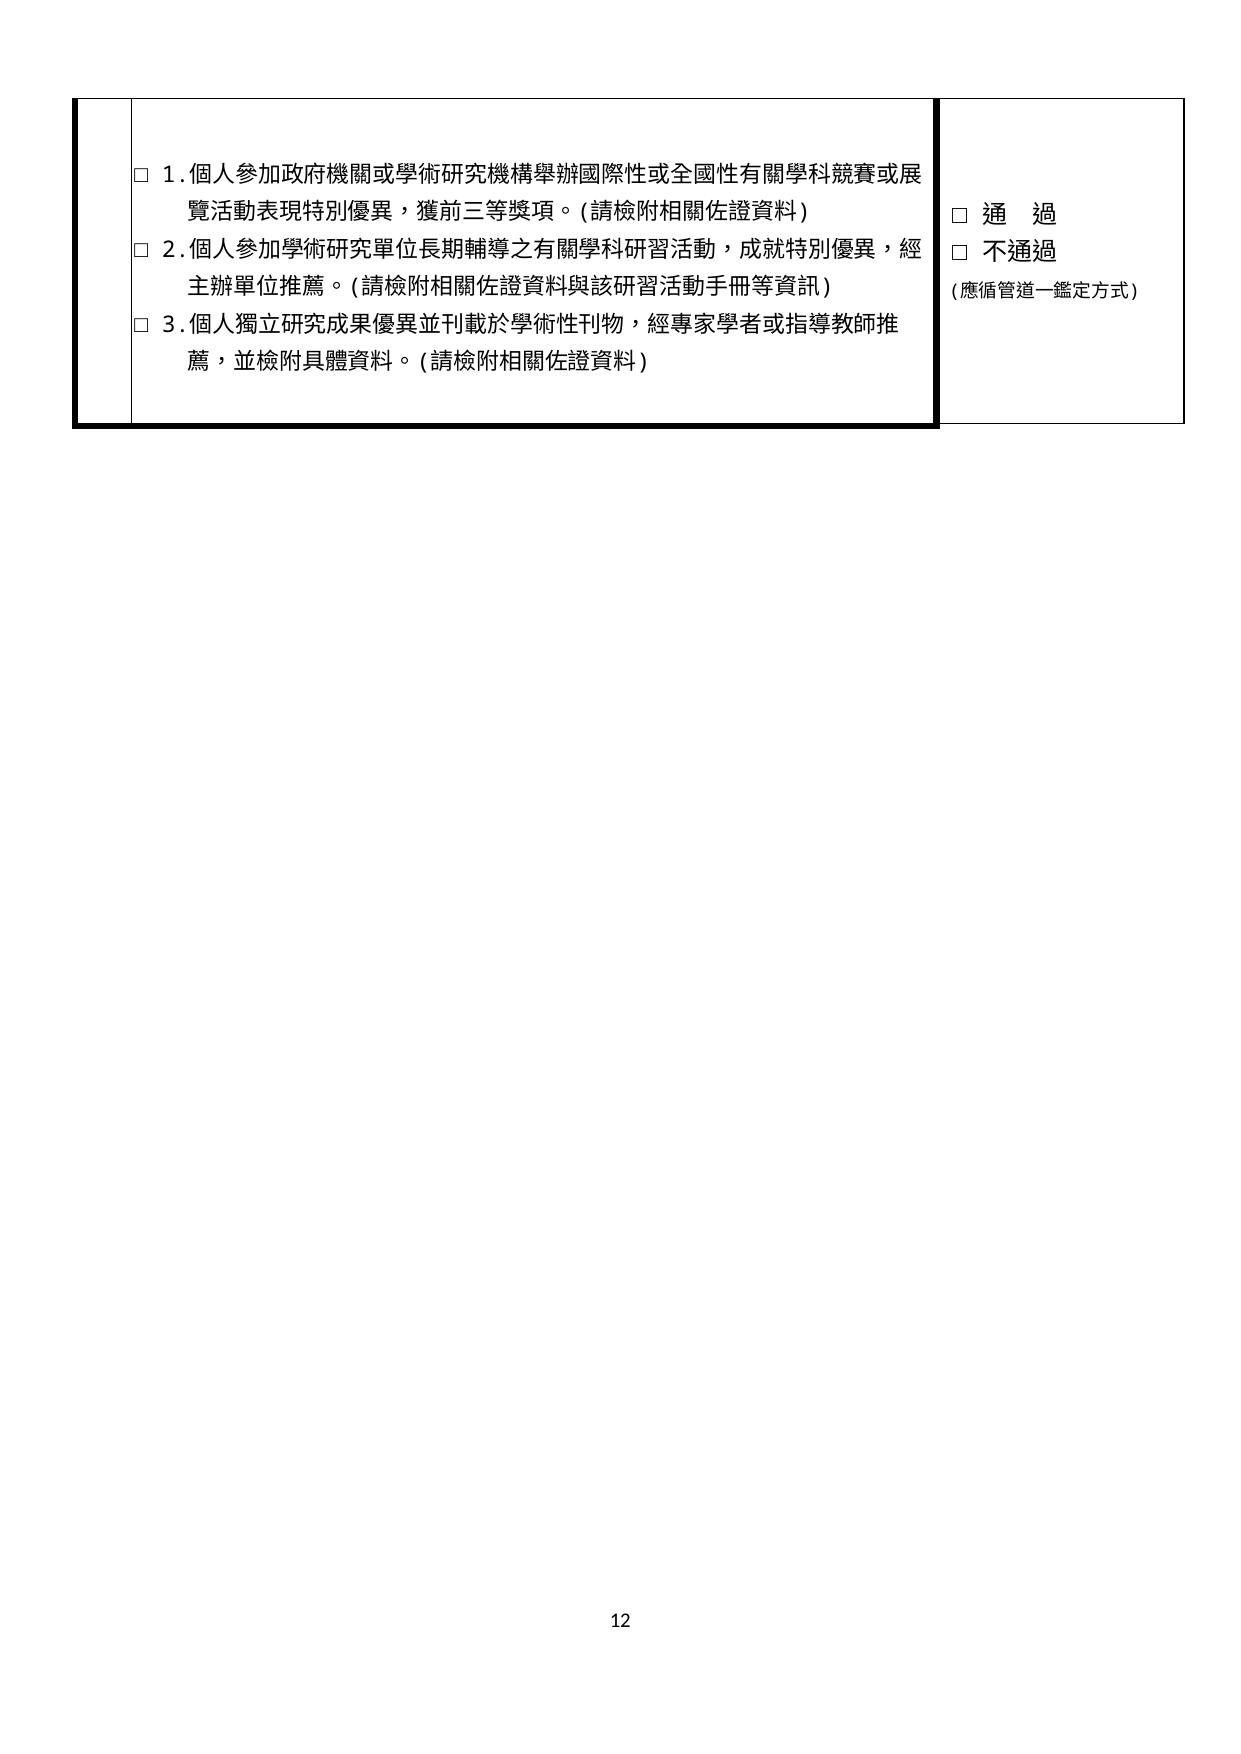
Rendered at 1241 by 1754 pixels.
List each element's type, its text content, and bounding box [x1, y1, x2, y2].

table_cell □ 1.個人參加政府機關或學術研究機構舉辦國際性或全國性有關學科競賽或展覽活動表現特別優異，獲前三等獎項。(請檢附相關佐證資料) □ 2.個人參加學術研究單位長期輔導之有關學科研習活動，成就特別優異，經主辦單位推薦。(請檢附相關佐證資料與該研習活動手冊等資訊) □ 3.個人獨立研究成果優異並刊載於學術性刊物，經專家學者或指導教師推薦，並檢附具體資料。(請檢附相關佐證資料) [132, 99, 933, 423]
table_cell [78, 99, 131, 423]
table_cell □ 通 過 □ 不通過 (應循管道一鑑定方式) [940, 99, 1183, 423]
